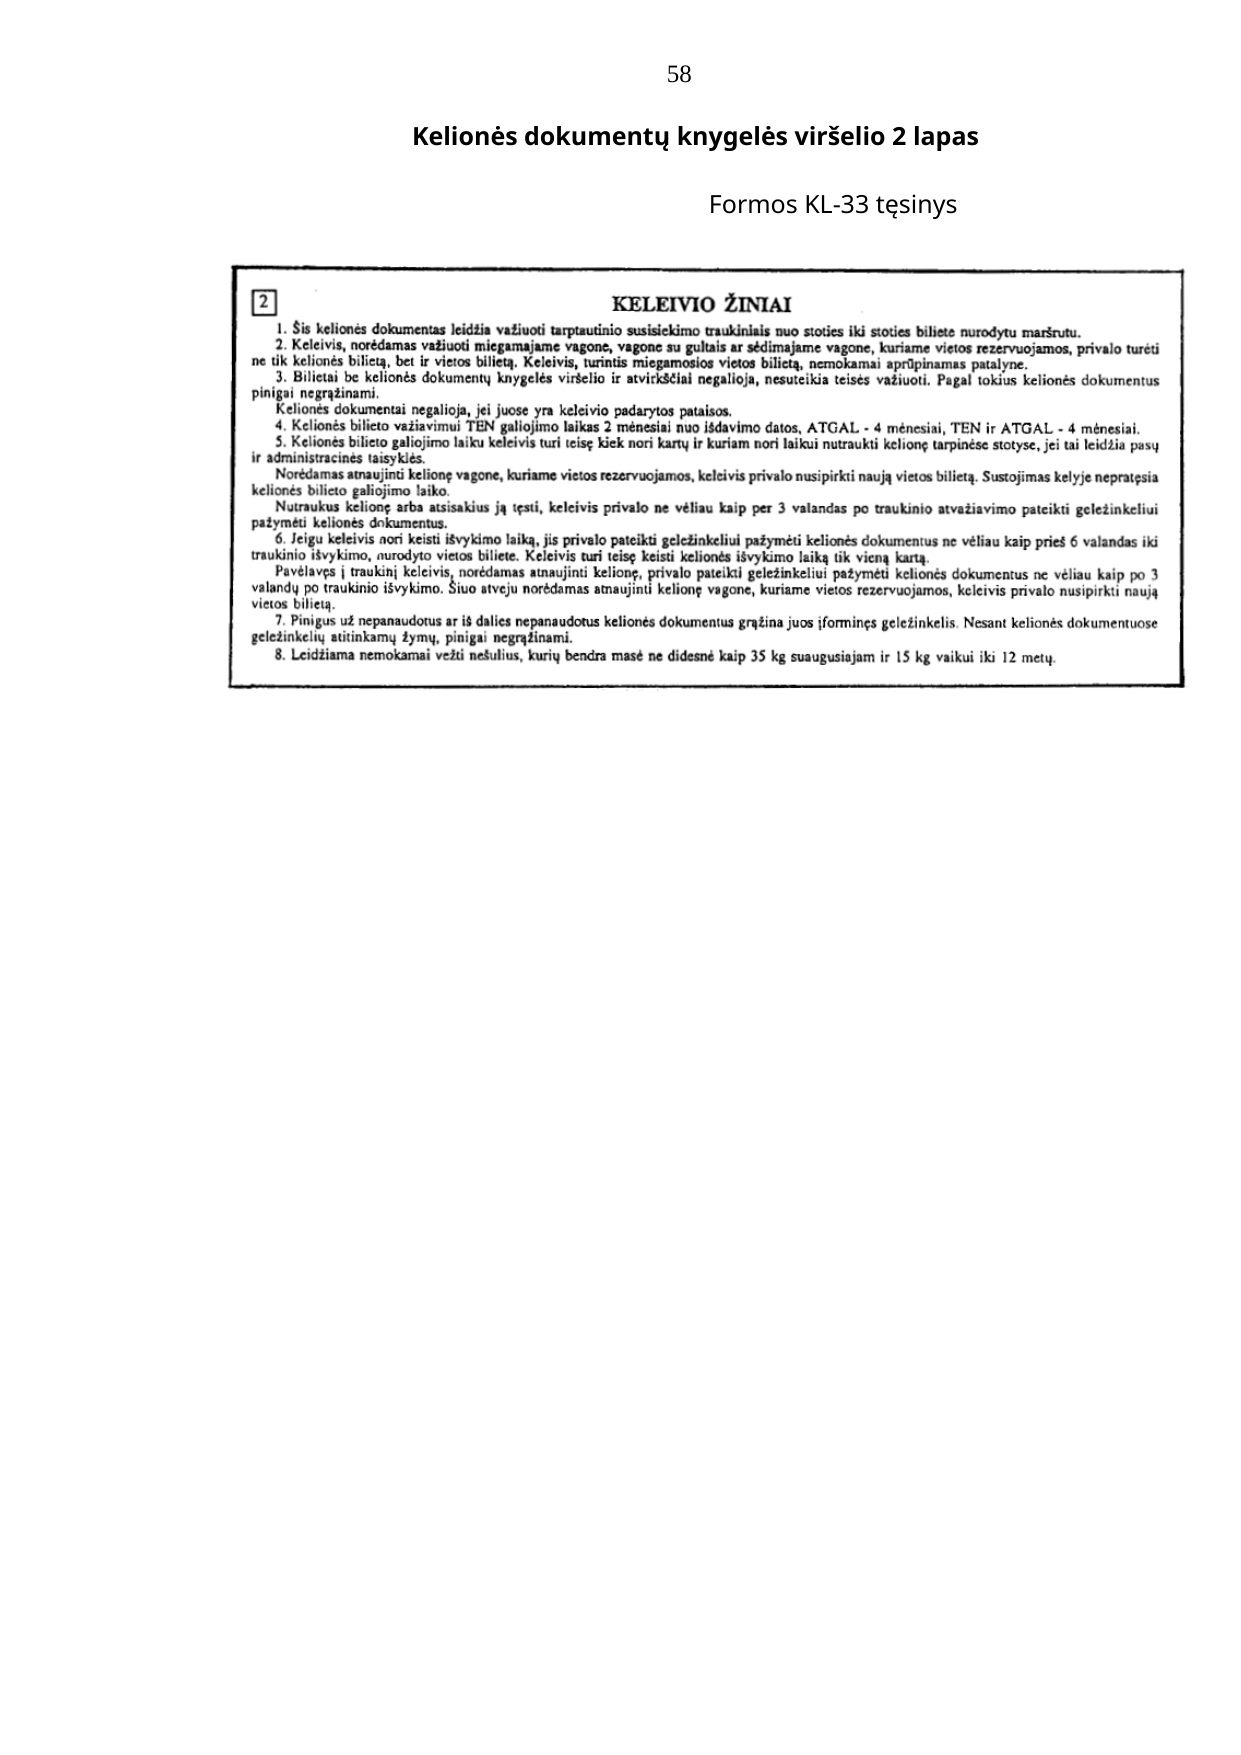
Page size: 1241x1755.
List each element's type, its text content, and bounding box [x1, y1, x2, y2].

text Formos KL-33 tęsinys [177, 186, 1181, 220]
text Kelionės dokumentų knygelės viršelio 2 lapas [177, 118, 1181, 152]
